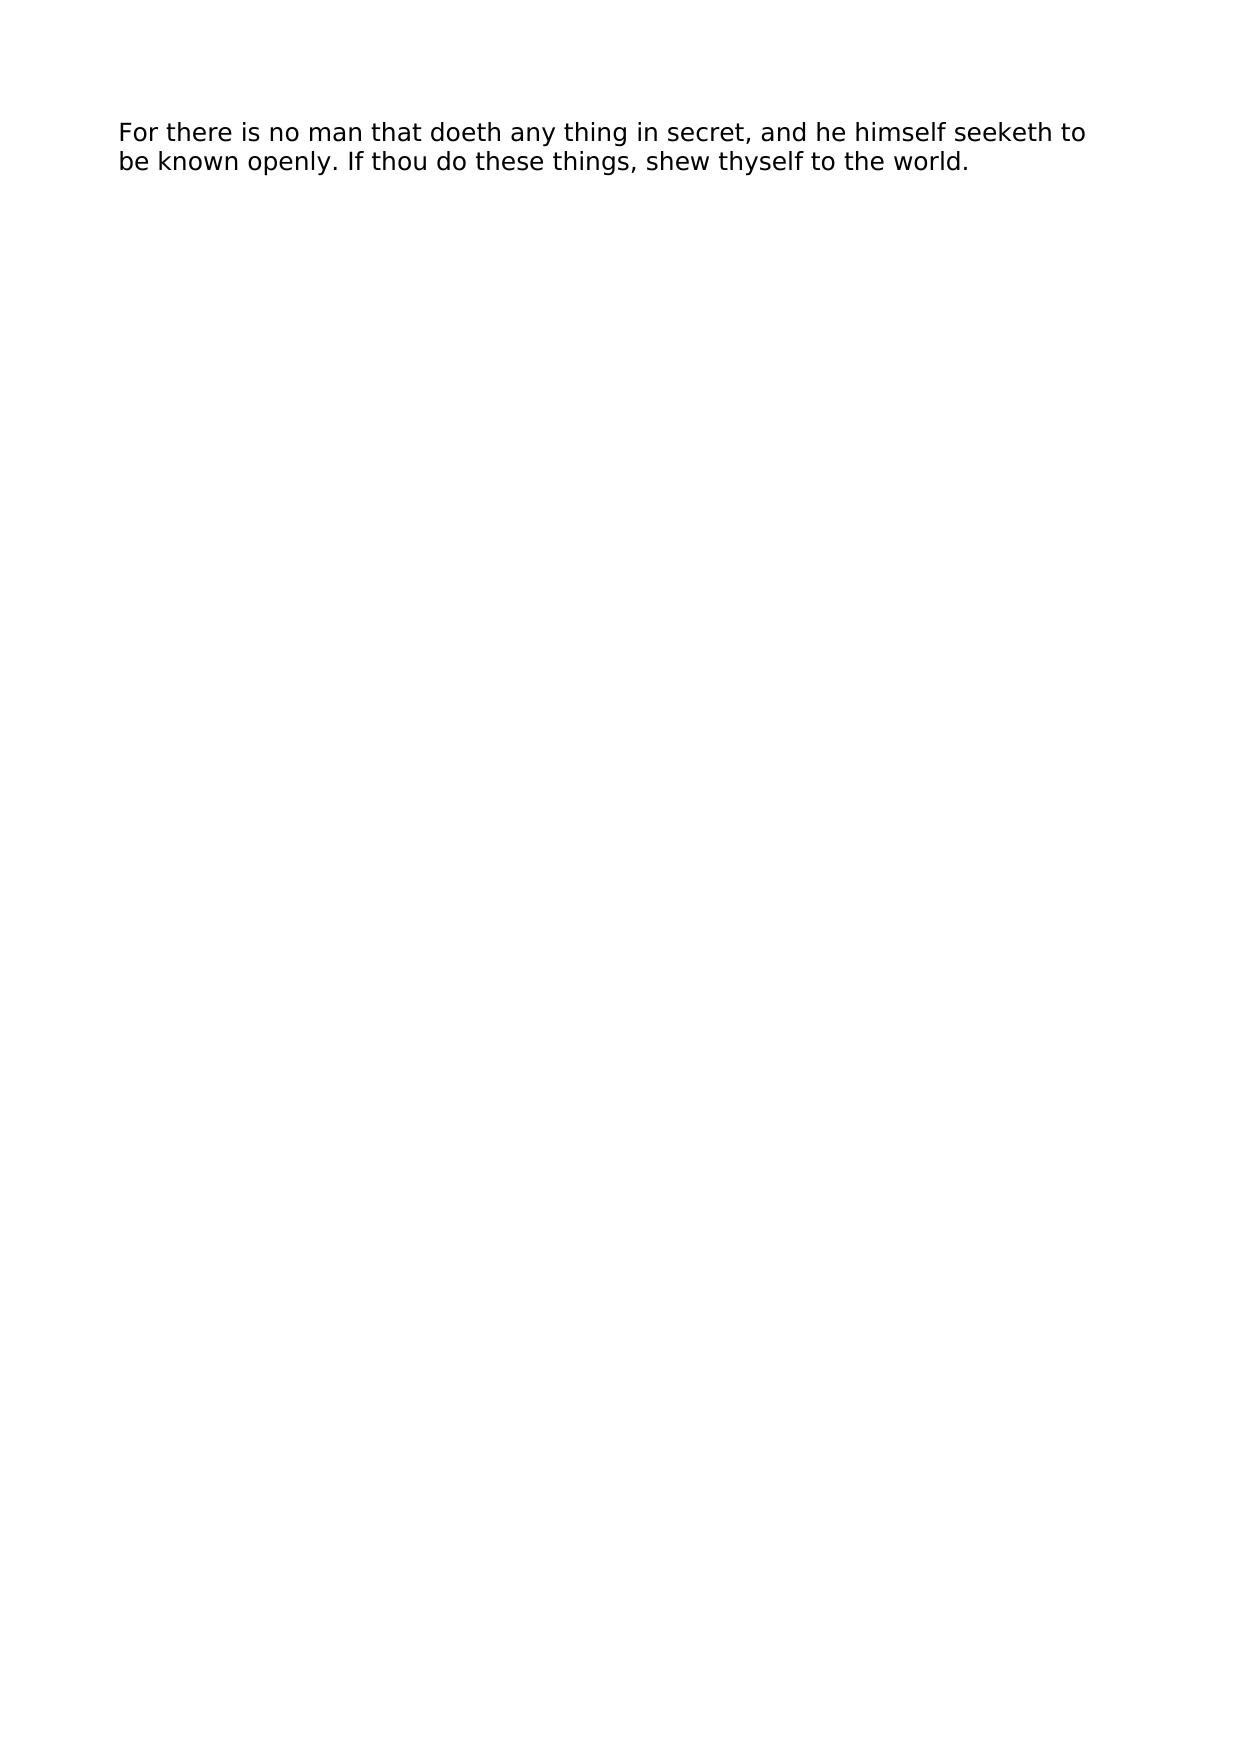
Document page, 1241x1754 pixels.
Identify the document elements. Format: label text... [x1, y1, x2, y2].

text For there is no man that doeth any thing in secret, and he himself seeketh to be known openly. If thou do these things, shew thyself to the world. [118, 118, 1122, 176]
